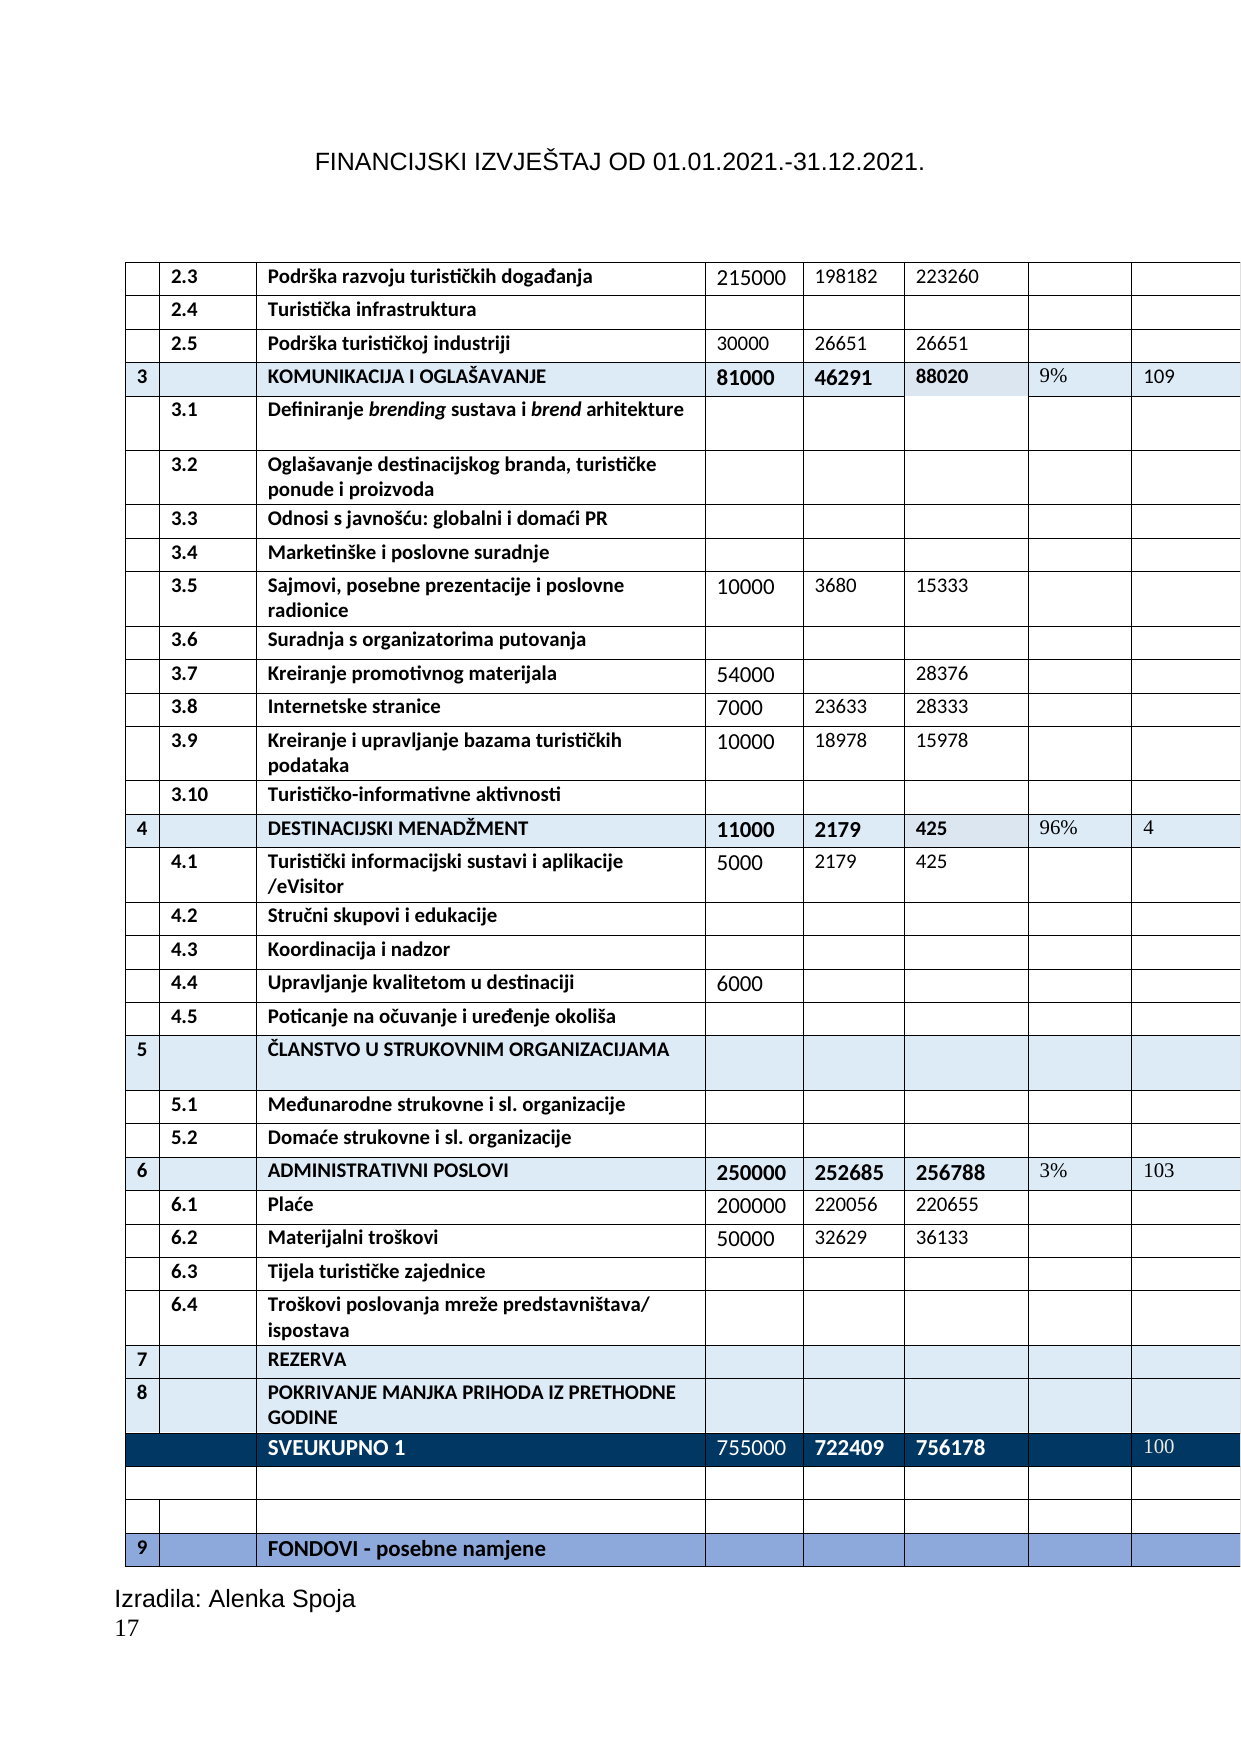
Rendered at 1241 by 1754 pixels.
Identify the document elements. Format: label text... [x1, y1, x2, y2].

table_cell 26651 [804, 330, 904, 362]
table_cell 5 [126, 1036, 159, 1090]
table_cell 2.4 [160, 296, 256, 329]
table_cell [706, 1291, 803, 1345]
table_cell [1132, 660, 1240, 692]
table_cell 7000 [706, 694, 803, 726]
table_cell [1029, 572, 1131, 626]
table_cell 4 [126, 815, 159, 847]
table_cell 5.1 [160, 1091, 256, 1123]
table_cell [804, 1379, 904, 1432]
table_cell 6.3 [160, 1258, 256, 1290]
table_cell [1029, 330, 1131, 362]
table_cell [126, 451, 159, 504]
table_cell [126, 397, 159, 450]
table_cell 15333 [905, 572, 1028, 626]
table_cell Upravljanje kvalitetom u destinaciji [257, 970, 705, 1002]
table_cell Marketinške i poslovne suradnje [257, 539, 705, 571]
table_cell Turističko-informativne aktivnosti [257, 781, 705, 814]
table_cell [1029, 505, 1131, 538]
table_cell 200000 [706, 1191, 803, 1223]
table_cell [804, 781, 904, 814]
table_cell [1029, 397, 1131, 450]
table_cell [160, 1500, 256, 1533]
table_cell Poticanje na očuvanje i uređenje okoliša [257, 1003, 705, 1035]
table_cell 756178 [905, 1434, 1028, 1466]
table_cell 88020 [905, 363, 1028, 396]
table_cell [1132, 1091, 1240, 1123]
table_cell [804, 1258, 904, 1290]
table_cell [1132, 505, 1240, 538]
table_cell [905, 970, 1028, 1002]
table_cell ČLANSTVO U STRUKOVNIM ORGANIZACIJAMA [257, 1036, 705, 1090]
table_cell 28376 [905, 660, 1028, 692]
table_cell 252685 [804, 1158, 904, 1190]
table_cell [706, 936, 803, 968]
table_cell [804, 1036, 904, 1090]
table_cell 9 [126, 1534, 159, 1566]
table_cell [706, 781, 803, 814]
table_cell 4 [1132, 815, 1240, 847]
table_cell [126, 970, 159, 1002]
table_cell [905, 1346, 1028, 1378]
table_cell [1029, 727, 1131, 780]
table_cell 30000 [706, 330, 803, 362]
table_cell 11000 [706, 815, 803, 847]
table_cell [804, 1091, 904, 1123]
table_cell 3.10 [160, 781, 256, 814]
table_cell [804, 970, 904, 1002]
table_cell [1132, 1003, 1240, 1035]
table_cell 3.9 [160, 727, 256, 780]
table_cell [1132, 263, 1240, 295]
table_cell Domaće strukovne i sl. organizacije [257, 1124, 705, 1157]
table_cell [905, 781, 1028, 814]
table_cell 3.5 [160, 572, 256, 626]
table_cell 198182 [804, 263, 904, 295]
table_cell 36133 [905, 1225, 1028, 1257]
table_cell 103 [1132, 1158, 1240, 1190]
table_cell [706, 1467, 803, 1499]
table_cell 3.7 [160, 660, 256, 692]
table_cell [126, 1124, 159, 1157]
table_cell [1029, 1225, 1131, 1257]
table_cell [1029, 781, 1131, 814]
table_cell [257, 1500, 705, 1533]
table_cell 6 [126, 1158, 159, 1190]
table_cell [706, 1346, 803, 1378]
table_cell [1132, 903, 1240, 935]
table_cell [1029, 451, 1131, 504]
table_cell 15978 [905, 727, 1028, 780]
table_cell [1029, 848, 1131, 902]
table_cell [804, 1346, 904, 1378]
table_cell [905, 1036, 1028, 1090]
table_cell [126, 627, 159, 659]
table_cell 4.4 [160, 970, 256, 1002]
table_cell 28333 [905, 694, 1028, 726]
table_cell [1132, 694, 1240, 726]
table_cell 3.4 [160, 539, 256, 571]
table_cell [706, 1091, 803, 1123]
table_cell [905, 296, 1028, 329]
table_cell [1029, 1434, 1131, 1466]
table_cell [804, 1003, 904, 1035]
table_cell [905, 505, 1028, 538]
table_cell [905, 936, 1028, 968]
table_cell 10000 [706, 727, 803, 780]
table_cell 8 [126, 1379, 159, 1432]
table_cell 4.3 [160, 936, 256, 968]
table_cell [905, 1003, 1028, 1035]
table_cell [905, 1467, 1028, 1499]
table_cell [1132, 848, 1240, 902]
table_cell [804, 936, 904, 968]
table_cell Podrška turističkoj industriji [257, 330, 705, 362]
table_cell [905, 451, 1028, 504]
table_cell Međunarodne strukovne i sl. organizacije [257, 1091, 705, 1123]
table_cell Sajmovi, posebne prezentacije i poslovne radionice [257, 572, 705, 626]
table_cell SVEUKUPNO 1 [257, 1434, 705, 1466]
table_cell [1029, 1003, 1131, 1035]
table_cell [160, 363, 256, 396]
table_cell 2.3 [160, 263, 256, 295]
table_cell [160, 815, 256, 847]
table_cell [706, 505, 803, 538]
table_cell [1132, 1534, 1240, 1566]
table_cell [804, 1500, 904, 1533]
table_cell [706, 903, 803, 935]
table_cell Plaće [257, 1191, 705, 1223]
table_cell [126, 1291, 159, 1345]
table_cell 425 [905, 815, 1028, 847]
table_cell 96% [1029, 815, 1131, 847]
table_cell [804, 1291, 904, 1345]
table_cell 46291 [804, 363, 904, 396]
table_cell 26651 [905, 330, 1028, 362]
table_cell [1132, 781, 1240, 814]
table_cell [1132, 1500, 1240, 1533]
table_cell [126, 263, 159, 295]
table_cell [1029, 970, 1131, 1002]
table_cell 223260 [905, 263, 1028, 295]
table_cell [1029, 1191, 1131, 1223]
table_cell [804, 1124, 904, 1157]
table_cell 5000 [706, 848, 803, 902]
table_cell Turistička infrastruktura [257, 296, 705, 329]
table_cell [126, 1191, 159, 1223]
table_cell [1029, 1534, 1131, 1566]
table_cell Oglašavanje destinacijskog branda, turističke ponude i proizvoda [257, 451, 705, 504]
table_cell [160, 1346, 256, 1378]
table_cell [1029, 539, 1131, 571]
table_cell 4.2 [160, 903, 256, 935]
table_cell FONDOVI - posebne namjene [257, 1534, 705, 1566]
table_cell [1029, 1500, 1131, 1533]
table_cell [706, 451, 803, 504]
table_cell ADMINISTRATIVNI POSLOVI [257, 1158, 705, 1190]
table_cell Koordinacija i nadzor [257, 936, 705, 968]
table_cell [1132, 1225, 1240, 1257]
table_cell 50000 [706, 1225, 803, 1257]
table_cell [1132, 451, 1240, 504]
table_cell [126, 903, 159, 935]
table_cell 6.1 [160, 1191, 256, 1223]
table_cell [706, 1036, 803, 1090]
table_cell 425 [905, 848, 1028, 902]
table_cell [706, 539, 803, 571]
table_cell 3.3 [160, 505, 256, 538]
table_cell [905, 1500, 1028, 1533]
table_cell [905, 1124, 1028, 1157]
table_cell [1132, 1467, 1240, 1499]
table_cell Stručni skupovi i edukacije [257, 903, 705, 935]
table_cell [905, 1091, 1028, 1123]
table_cell [804, 451, 904, 504]
table_cell [1132, 1036, 1240, 1090]
table_cell [1132, 970, 1240, 1002]
table_cell [706, 1534, 803, 1566]
table_cell [1029, 1467, 1131, 1499]
table_cell 3680 [804, 572, 904, 626]
table_cell 2.5 [160, 330, 256, 362]
table_cell 100 [1132, 1434, 1240, 1466]
table_cell [804, 1467, 904, 1499]
table_cell [804, 660, 904, 692]
table_cell [257, 1467, 705, 1499]
table_cell Materijalni troškovi [257, 1225, 705, 1257]
table_cell [905, 396, 1028, 450]
table_cell [126, 1500, 159, 1533]
table_cell [160, 1158, 256, 1190]
table_cell [126, 1091, 159, 1123]
table_cell [1132, 539, 1240, 571]
table_cell REZERVA [257, 1346, 705, 1378]
table_cell 6.4 [160, 1291, 256, 1345]
table_cell [1132, 1291, 1240, 1345]
table_cell [1132, 1124, 1240, 1157]
table_cell [804, 505, 904, 538]
table_cell 81000 [706, 363, 803, 396]
table_cell 6000 [706, 970, 803, 1002]
table_cell 256788 [905, 1158, 1028, 1190]
table_cell [126, 727, 159, 780]
table_cell [1132, 1379, 1240, 1432]
table_cell 755000 [706, 1434, 803, 1466]
table_cell [160, 1534, 256, 1566]
table_cell Definiranje brending sustava i brend arhitekture [257, 397, 705, 450]
table_cell [126, 572, 159, 626]
table_cell [126, 660, 159, 692]
table_cell 109 [1132, 363, 1240, 396]
table_cell [160, 1379, 256, 1432]
table_cell [1029, 1124, 1131, 1157]
table_cell Troškovi poslovanja mreže predstavništava/ ispostava [257, 1291, 705, 1345]
table_cell [706, 1124, 803, 1157]
table_cell 18978 [804, 727, 904, 780]
table_cell [1132, 727, 1240, 780]
table_cell [804, 397, 904, 450]
table_cell 6.2 [160, 1225, 256, 1257]
table_cell Tijela turističke zajednice [257, 1258, 705, 1290]
table_cell [1132, 397, 1240, 450]
table_cell 3% [1029, 1158, 1131, 1190]
table_cell [126, 936, 159, 968]
table_cell [126, 296, 159, 329]
table_cell [1132, 572, 1240, 626]
table_cell 32629 [804, 1225, 904, 1257]
table_cell 215000 [706, 263, 803, 295]
table_cell [126, 539, 159, 571]
table_cell 250000 [706, 1158, 803, 1190]
table_cell 220655 [905, 1191, 1028, 1223]
table_cell 3.6 [160, 627, 256, 659]
table_cell [706, 397, 803, 450]
table_cell 54000 [706, 660, 803, 692]
table_cell 9% [1029, 363, 1131, 396]
table_cell [905, 1534, 1028, 1566]
table_cell [1029, 296, 1131, 329]
table_cell [905, 1379, 1028, 1432]
table_cell 23633 [804, 694, 904, 726]
table_cell [1132, 1191, 1240, 1223]
table_cell [1029, 627, 1131, 659]
table_cell [1029, 1036, 1131, 1090]
table_cell POKRIVANJE MANJKA PRIHODA IZ PRETHODNE GODINE [257, 1379, 705, 1432]
table_cell DESTINACIJSKI MENADŽMENT [257, 815, 705, 847]
table_cell Suradnja s organizatorima putovanja [257, 627, 705, 659]
table_cell [1029, 694, 1131, 726]
table_cell [1029, 660, 1131, 692]
table_cell [1029, 1379, 1131, 1432]
table_cell [126, 1258, 159, 1290]
table_cell [1132, 1258, 1240, 1290]
table_cell [126, 505, 159, 538]
table_cell [126, 694, 159, 726]
table_cell [1132, 330, 1240, 362]
table_cell 5.2 [160, 1124, 256, 1157]
table_cell [126, 1225, 159, 1257]
table_cell [126, 1434, 256, 1466]
table_cell [706, 627, 803, 659]
table_cell [126, 781, 159, 814]
table_cell [1029, 263, 1131, 295]
table_cell [126, 1467, 256, 1499]
table_cell [804, 903, 904, 935]
table_cell 3.2 [160, 451, 256, 504]
table_cell Odnosi s javnošću: globalni i domaći PR [257, 505, 705, 538]
table_cell [126, 848, 159, 902]
table_cell 4.1 [160, 848, 256, 902]
table_cell [1029, 1258, 1131, 1290]
table_cell 7 [126, 1346, 159, 1378]
table_cell 220056 [804, 1191, 904, 1223]
table_cell [1029, 903, 1131, 935]
table_cell [706, 1500, 803, 1533]
table_cell [160, 1036, 256, 1090]
table_cell [706, 1379, 803, 1432]
table_cell [804, 539, 904, 571]
table_cell [804, 1534, 904, 1566]
table_cell [804, 627, 904, 659]
table_cell Kreiranje i upravljanje bazama turističkih podataka [257, 727, 705, 780]
table_cell [1132, 1346, 1240, 1378]
table_cell 722409 [804, 1434, 904, 1466]
table_cell [804, 296, 904, 329]
table_cell [1132, 627, 1240, 659]
table_cell [1029, 1346, 1131, 1378]
table_cell KOMUNIKACIJA I OGLAŠAVANJE [257, 363, 705, 396]
table_cell Internetske stranice [257, 694, 705, 726]
table_cell [706, 1003, 803, 1035]
table_cell Podrška razvoju turističkih događanja [257, 263, 705, 295]
table_cell [905, 627, 1028, 659]
table_cell [905, 903, 1028, 935]
table_cell [1132, 936, 1240, 968]
table_cell 3 [126, 363, 159, 396]
table_cell [1132, 296, 1240, 329]
table_cell 2179 [804, 815, 904, 847]
table_cell [905, 1291, 1028, 1345]
table_cell [706, 296, 803, 329]
table_cell 10000 [706, 572, 803, 626]
table_cell [1029, 1291, 1131, 1345]
table_cell 4.5 [160, 1003, 256, 1035]
table_cell 3.1 [160, 397, 256, 450]
table_cell [706, 1258, 803, 1290]
table_cell [1029, 1091, 1131, 1123]
table_cell [905, 539, 1028, 571]
table_cell 3.8 [160, 694, 256, 726]
table_cell [1029, 936, 1131, 968]
table_cell [126, 330, 159, 362]
table_cell 2179 [804, 848, 904, 902]
table_cell [905, 1258, 1028, 1290]
table_cell [126, 1003, 159, 1035]
table_cell Kreiranje promotivnog materijala [257, 660, 705, 692]
table_cell Turistički informacijski sustavi i aplikacije /eVisitor [257, 848, 705, 902]
